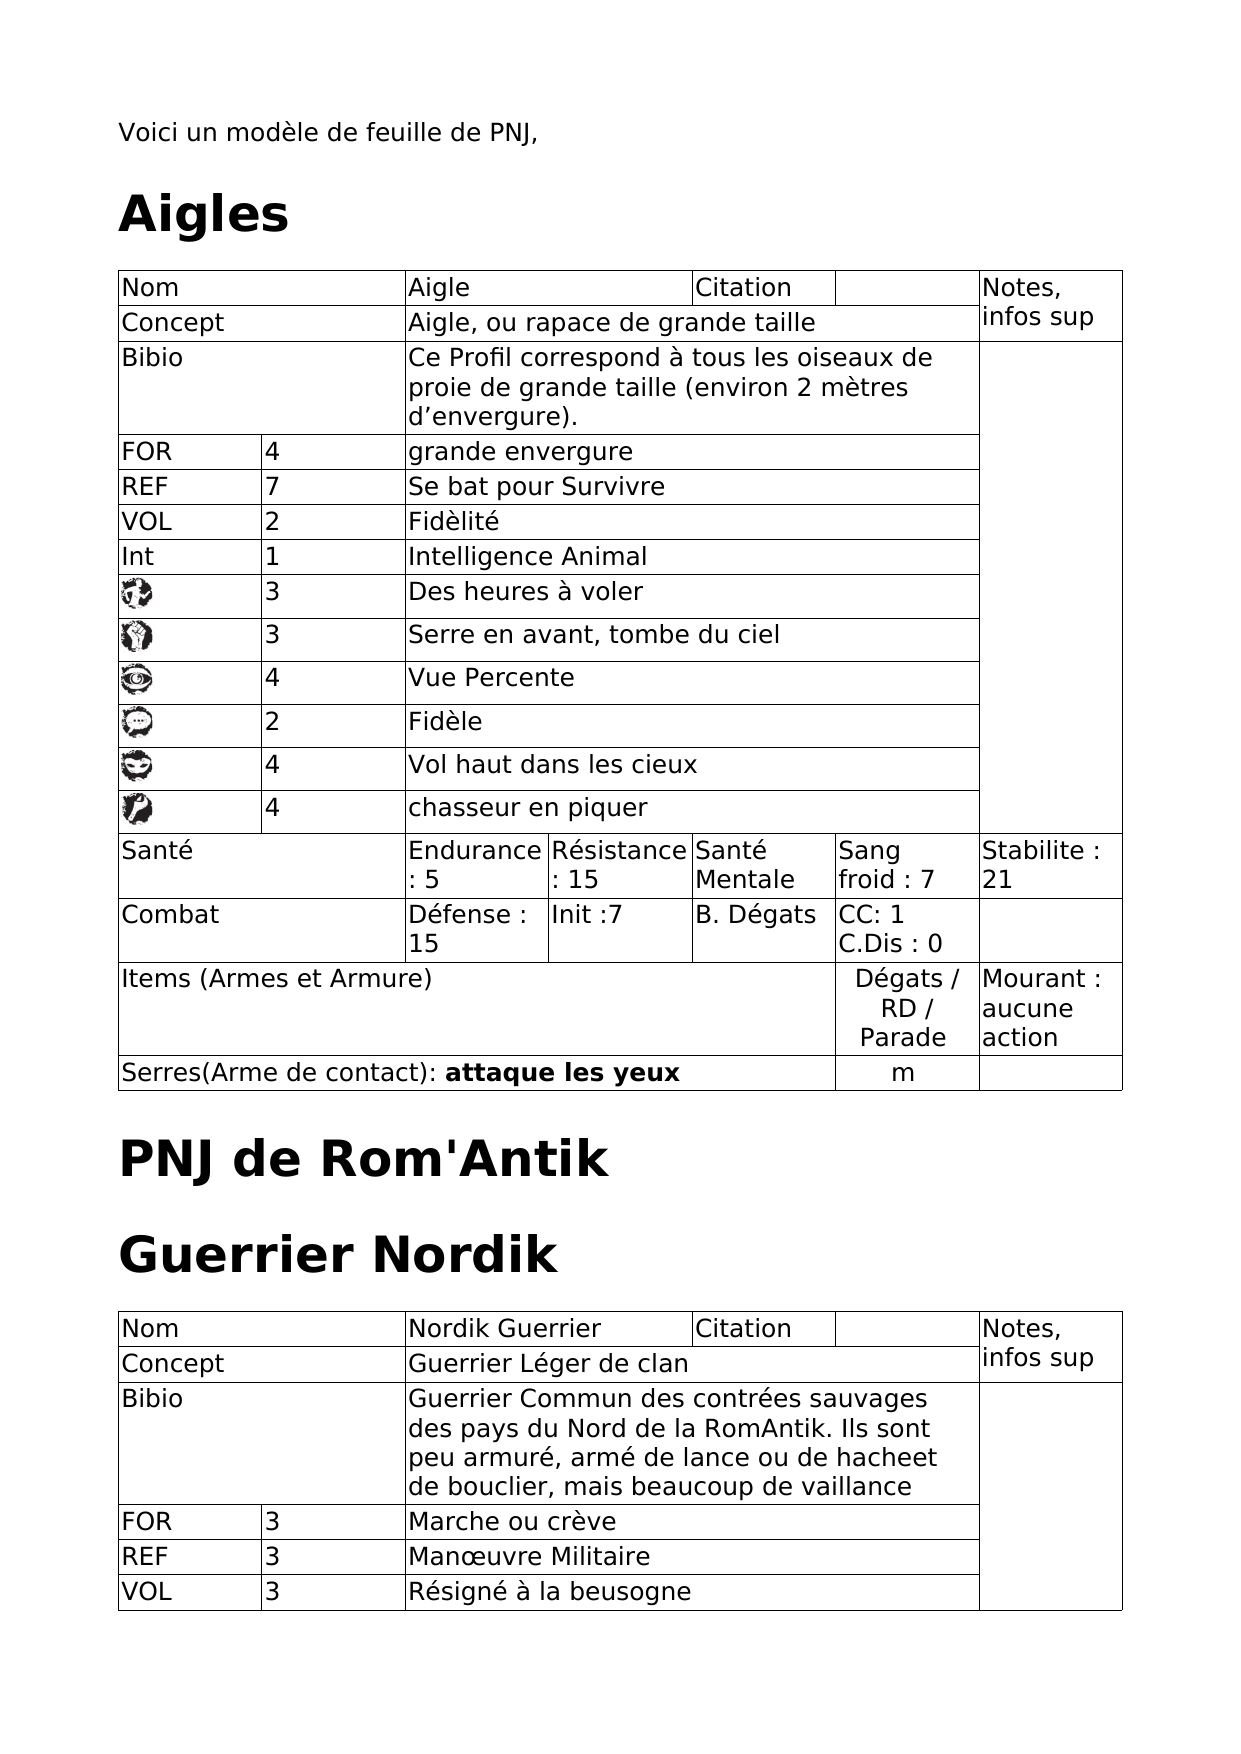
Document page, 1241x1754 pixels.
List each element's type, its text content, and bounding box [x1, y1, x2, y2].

table_cell Fidèle [406, 705, 979, 747]
table_header Citation [693, 1312, 835, 1346]
table_cell FOR [119, 1505, 261, 1539]
table_cell Santé [119, 834, 405, 897]
table_cell 3 [262, 1505, 405, 1539]
table_header Nordik Guerrier [406, 1312, 692, 1346]
table_header [836, 1312, 979, 1346]
table_cell 1 [262, 540, 405, 574]
table_cell Serres(Arme de contact): attaque les yeux [119, 1056, 835, 1090]
table_cell 4 [262, 791, 405, 833]
table_cell Vue Percente [406, 662, 979, 704]
table_cell 2 [262, 505, 405, 539]
picture [121, 793, 153, 825]
picture [121, 663, 153, 695]
table_header Notes, infos sup [980, 271, 1122, 341]
table_cell Manœuvre Militaire [406, 1540, 979, 1574]
table_header Notes, infos sup [980, 1312, 1122, 1382]
table_header [836, 271, 979, 305]
table_cell [119, 748, 261, 790]
table_cell Combat [119, 899, 405, 962]
table_cell 7 [262, 470, 405, 504]
table_cell Guerrier Commun des contrées sauvages des pays du Nord de la RomAntik. Ils sont peu armuré, armé de lance ou de hacheet de bouclier, mais beaucoup de vaillance [406, 1383, 979, 1504]
table_cell Sang froid : 7 [836, 834, 979, 897]
table_cell Guerrier Léger de clan [406, 1347, 979, 1382]
table_cell chasseur en piquer [406, 791, 979, 833]
table_cell B. Dégats [693, 899, 835, 962]
table_cell REF [119, 1540, 261, 1574]
table_cell REF [119, 470, 261, 504]
table_cell 3 [262, 1540, 405, 1574]
subtitle Guerrier Nordik [118, 1226, 1122, 1284]
table_cell grande envergure [406, 435, 979, 469]
picture [121, 577, 153, 609]
table_cell 4 [262, 662, 405, 704]
table_cell Santé Mentale [693, 834, 835, 897]
table_cell m [836, 1056, 979, 1090]
table_cell Vol haut dans les cieux [406, 748, 979, 790]
table_cell VOL [119, 1575, 261, 1609]
subtitle PNJ de Rom'Antik [118, 1130, 1122, 1188]
picture [121, 620, 153, 652]
table_cell VOL [119, 505, 261, 539]
table_header Nom [119, 271, 405, 305]
table_cell Aigle, ou rapace de grande taille [406, 306, 979, 341]
table_header Citation [693, 271, 835, 305]
table_cell [980, 1383, 1122, 1609]
table_cell [119, 705, 261, 747]
table_cell Int [119, 540, 261, 574]
table_cell Résigné à la beusogne [406, 1575, 979, 1609]
table_cell Concept [119, 306, 405, 341]
table_cell Bibio [119, 1383, 405, 1504]
picture [121, 750, 153, 782]
table_cell Intelligence Animal [406, 540, 979, 574]
subtitle Aigles [118, 185, 1122, 243]
table_cell [119, 575, 261, 617]
table_cell Stabilite : 21 [980, 834, 1122, 897]
table_cell 4 [262, 748, 405, 790]
table_cell Dégats / RD / Parade [836, 963, 979, 1055]
table_cell Des heures à voler [406, 575, 979, 617]
table_cell 2 [262, 705, 405, 747]
table_cell FOR [119, 435, 261, 469]
table_cell [119, 791, 261, 833]
table_cell [980, 1056, 1122, 1090]
table_cell [980, 899, 1122, 962]
text Voici un modèle de feuille de PNJ, [118, 118, 1122, 147]
table_cell Endurance : 5 [406, 834, 548, 897]
table_cell 3 [262, 619, 405, 661]
table_cell Ce Profil correspond à tous les oiseaux de proie de grande taille (environ 2 mètres d’envergure). [406, 342, 979, 434]
table_cell Init :7 [549, 899, 692, 962]
table_cell 3 [262, 1575, 405, 1609]
table_cell [119, 619, 261, 661]
table_cell Marche ou crève [406, 1505, 979, 1539]
picture [121, 706, 153, 738]
table_cell Résistance : 15 [549, 834, 692, 897]
table_cell Concept [119, 1347, 405, 1382]
table_cell Se bat pour Survivre [406, 470, 979, 504]
table_cell Mourant : aucune action [980, 963, 1122, 1055]
table_cell Défense : 15 [406, 899, 548, 962]
table_cell Serre en avant, tombe du ciel [406, 619, 979, 661]
table_cell Fidèlité [406, 505, 979, 539]
table_cell 3 [262, 575, 405, 617]
table_cell Bibio [119, 342, 405, 434]
table_cell 4 [262, 435, 405, 469]
table_cell [119, 662, 261, 704]
table_cell Items (Armes et Armure) [119, 963, 835, 1055]
table_cell CC: 1 C.Dis : 0 [836, 899, 979, 962]
table_header Nom [119, 1312, 405, 1346]
table_cell [980, 342, 1122, 833]
table_header Aigle [406, 271, 692, 305]
